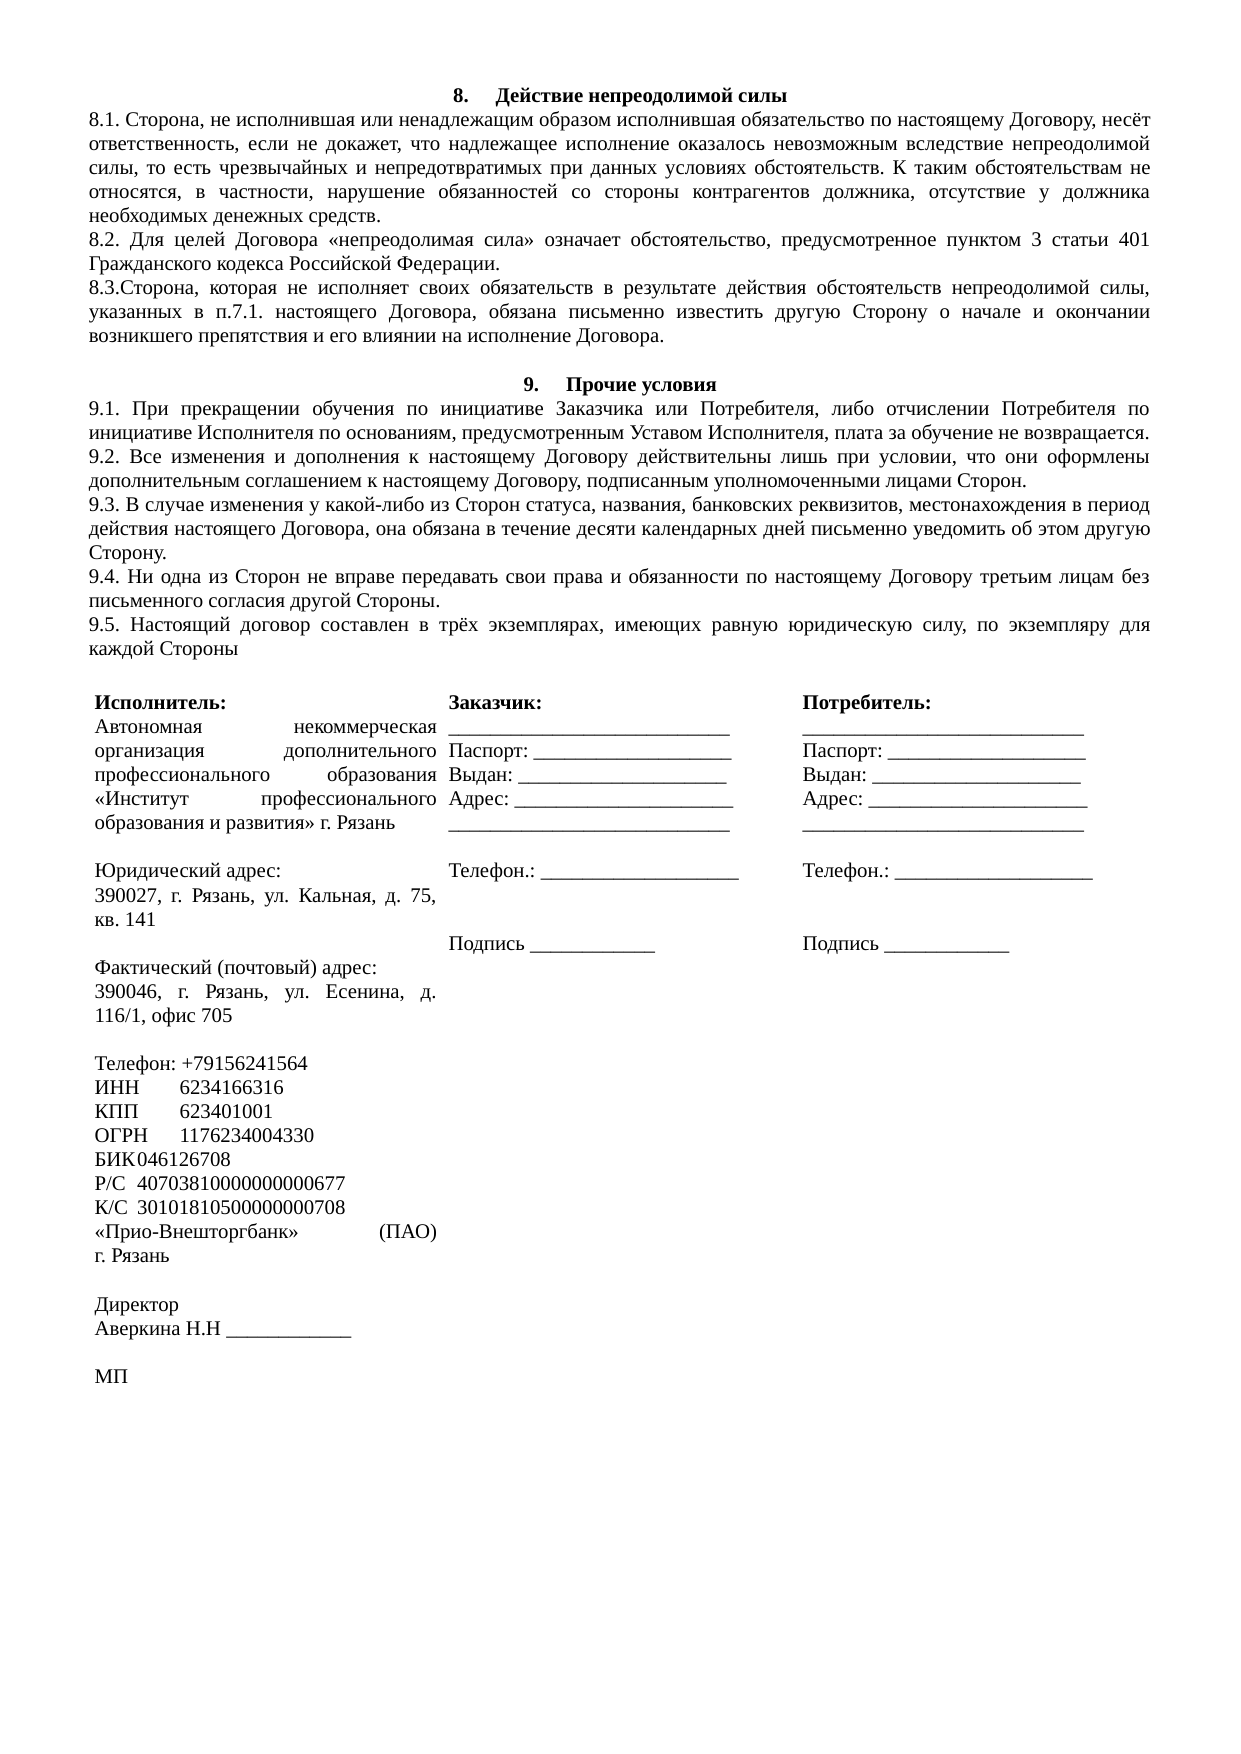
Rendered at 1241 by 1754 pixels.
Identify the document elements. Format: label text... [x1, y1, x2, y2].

text 9.2. Все изменения и дополнения к настоящему Договору действительны лишь при условии, что они оформлены дополнительным соглашением к настоящему Договору, подписанным уполномоченными лицами Сторон. [88, 444, 1152, 492]
table_header Заказчик: ___________________________ Паспорт: ___________________ Выдан: ____________________ Адрес: _____________________ ___________________________ Телефон.: ___________________ Подпись ____________ [443, 684, 797, 1393]
text 9. Прочие условия [88, 371, 1152, 396]
text 8.2. Для целей Договора «непреодолимая сила» означает обстоятельство, предусмотренное пунктом 3 статьи 401 Гражданского кодекса Российской Федерации. [88, 227, 1152, 275]
text 8.3.Сторона, которая не исполняет своих обязательств в результате действия обстоятельств непреодолимой силы, указанных в п.7.1. настоящего Договора, обязана письменно известить другую Сторону о начале и окончании возникшего препятствия и его влиянии на исполнение Договора. [88, 275, 1152, 347]
table_header Потребитель: ___________________________ Паспорт: ___________________ Выдан: ____________________ Адрес: _____________________ ___________________________ Телефон.: ___________________ Подпись ____________ [797, 684, 1152, 1393]
text 8.1. Сторона, не исполнившая или ненадлежащим образом исполнившая обязательство по настоящему Договору, несёт ответственность, если не докажет, что надлежащее исполнение оказалось невозможным вследствие непреодолимой силы, то есть чрезвычайных и непредотвратимых при данных условиях обстоятельств. К таким обстоятельствам не относятся, в частности, нарушение обязанностей со стороны контрагентов должника, отсутствие у должника необходимых денежных средств. [88, 107, 1152, 227]
text 9.5. Настоящий договор составлен в трёх экземплярах, имеющих равную юридическую силу, по экземпляру для каждой Стороны [88, 612, 1152, 660]
text 9.3. В случае изменения у какой-либо из Сторон статуса, названия, банковских реквизитов, местонахождения в период действия настоящего Договора, она обязана в течение десяти календарных дней письменно уведомить об этом другую Сторону. [88, 492, 1152, 564]
text 8. Действие непреодолимой силы [88, 83, 1152, 107]
table_header Исполнитель: Автономная некоммерческая организация дополнительного профессионального образования «Институт профессионального образования и развития» г. Рязань Юридический адрес: 390027, г. Рязань, ул. Кальная, д. 75, кв. 141 Фактический (почтовый) адрес: 390046, г. Рязань, ул. Есенина, д. 116/1, офис 705 Телефон: +79156241564 ИНН 6234166316 КПП 623401001 ОГРН 1176234004330 БИК 046126708 Р/С 40703810000000000677 К/С 30101810500000000708 «Прио-Внешторгбанк» (ПАО) г. Рязань Директор Аверкина Н.Н ____________ МП [89, 684, 442, 1393]
text 9.1. При прекращении обучения по инициативе Заказчика или Потребителя, либо отчислении Потребителя по инициативе Исполнителя по основаниям, предусмотренным Уставом Исполнителя, плата за обучение не возвращается. [88, 396, 1152, 444]
text 9.4. Ни одна из Сторон не вправе передавать свои права и обязанности по настоящему Договору третьим лицам без письменного согласия другой Стороны. [88, 564, 1152, 612]
